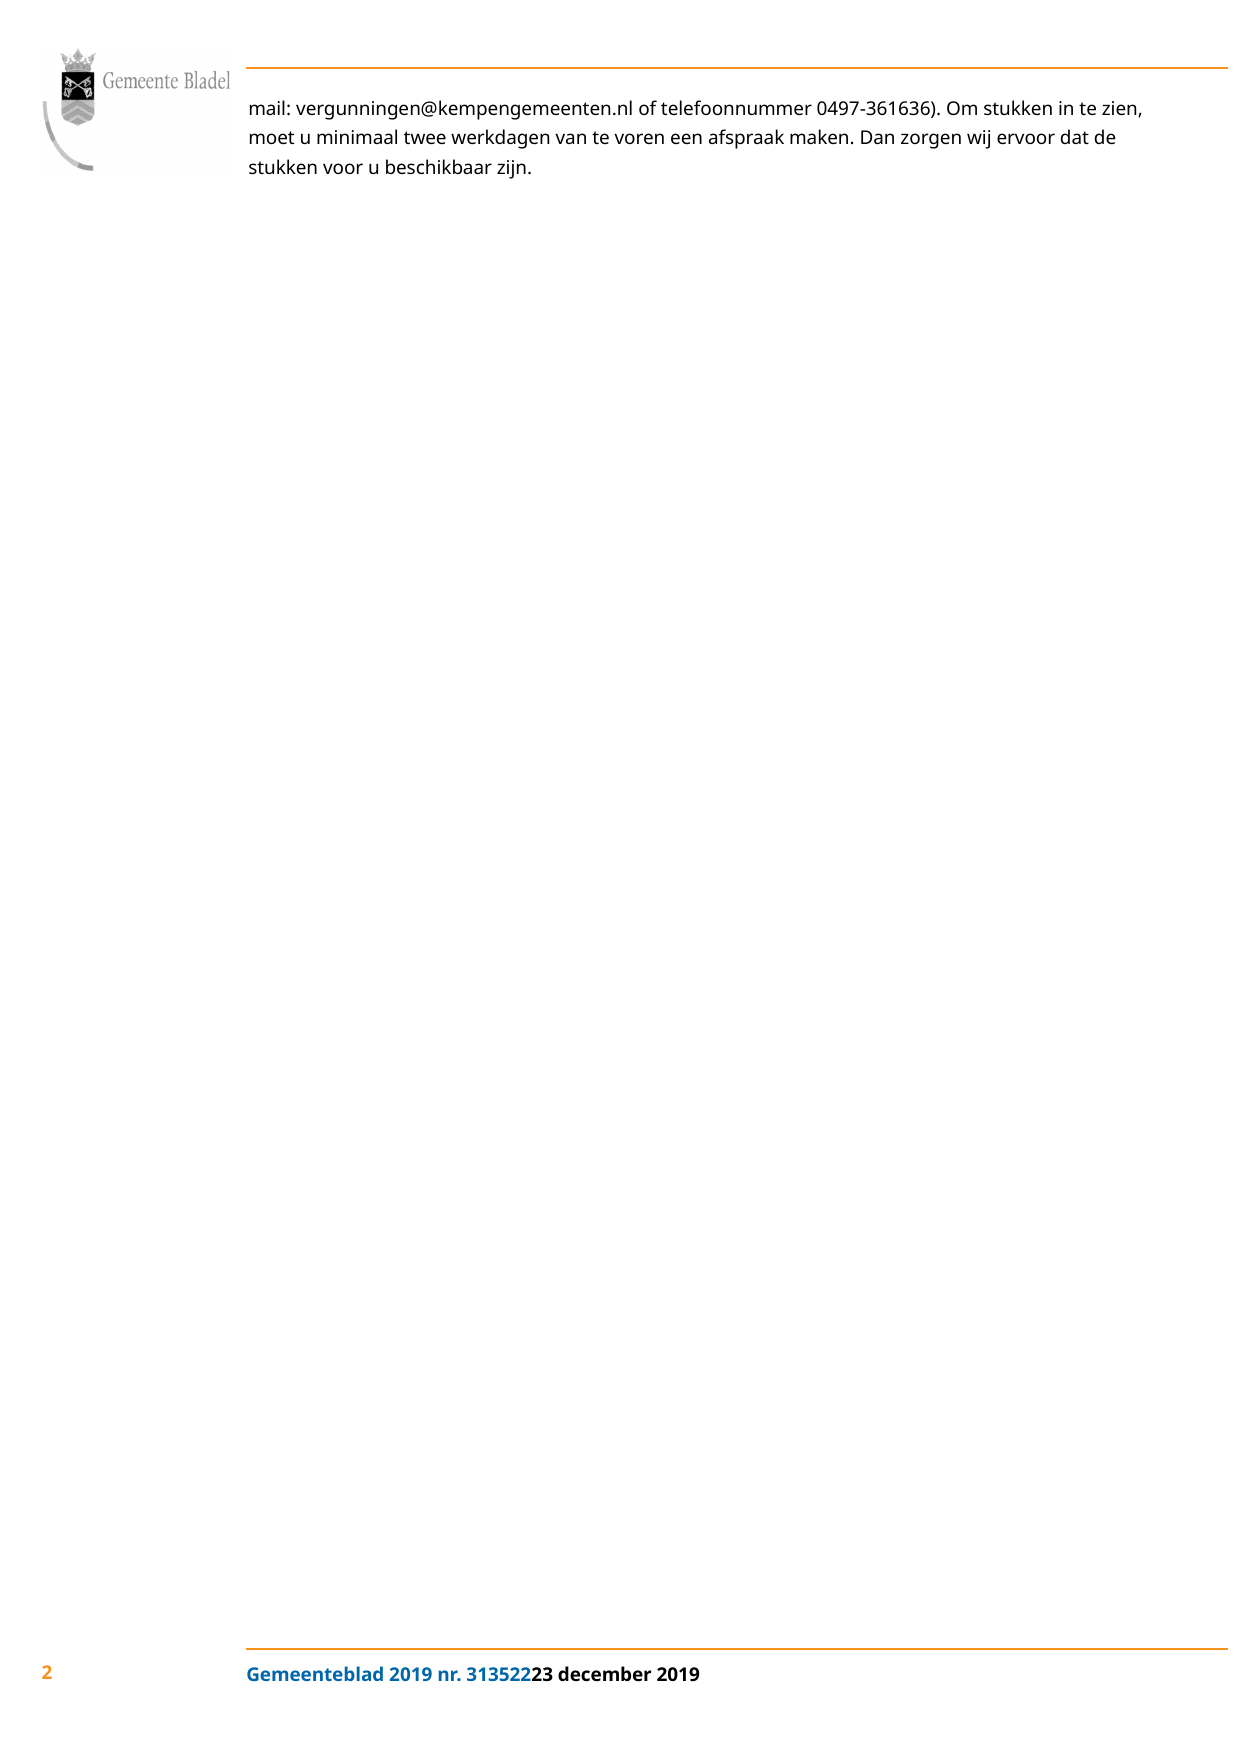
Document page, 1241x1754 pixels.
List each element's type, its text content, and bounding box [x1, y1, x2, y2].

text mail: vergunningen@kempengemeenten.nl of telefoonnummer 0497-361636). Om stukken in te zien, moet u minimaal twee werkdagen van te voren een afspraak maken. Dan zorgen wij ervoor dat de stukken voor u beschikbaar zijn. [248, 95, 1152, 180]
picture [41, 47, 231, 172]
